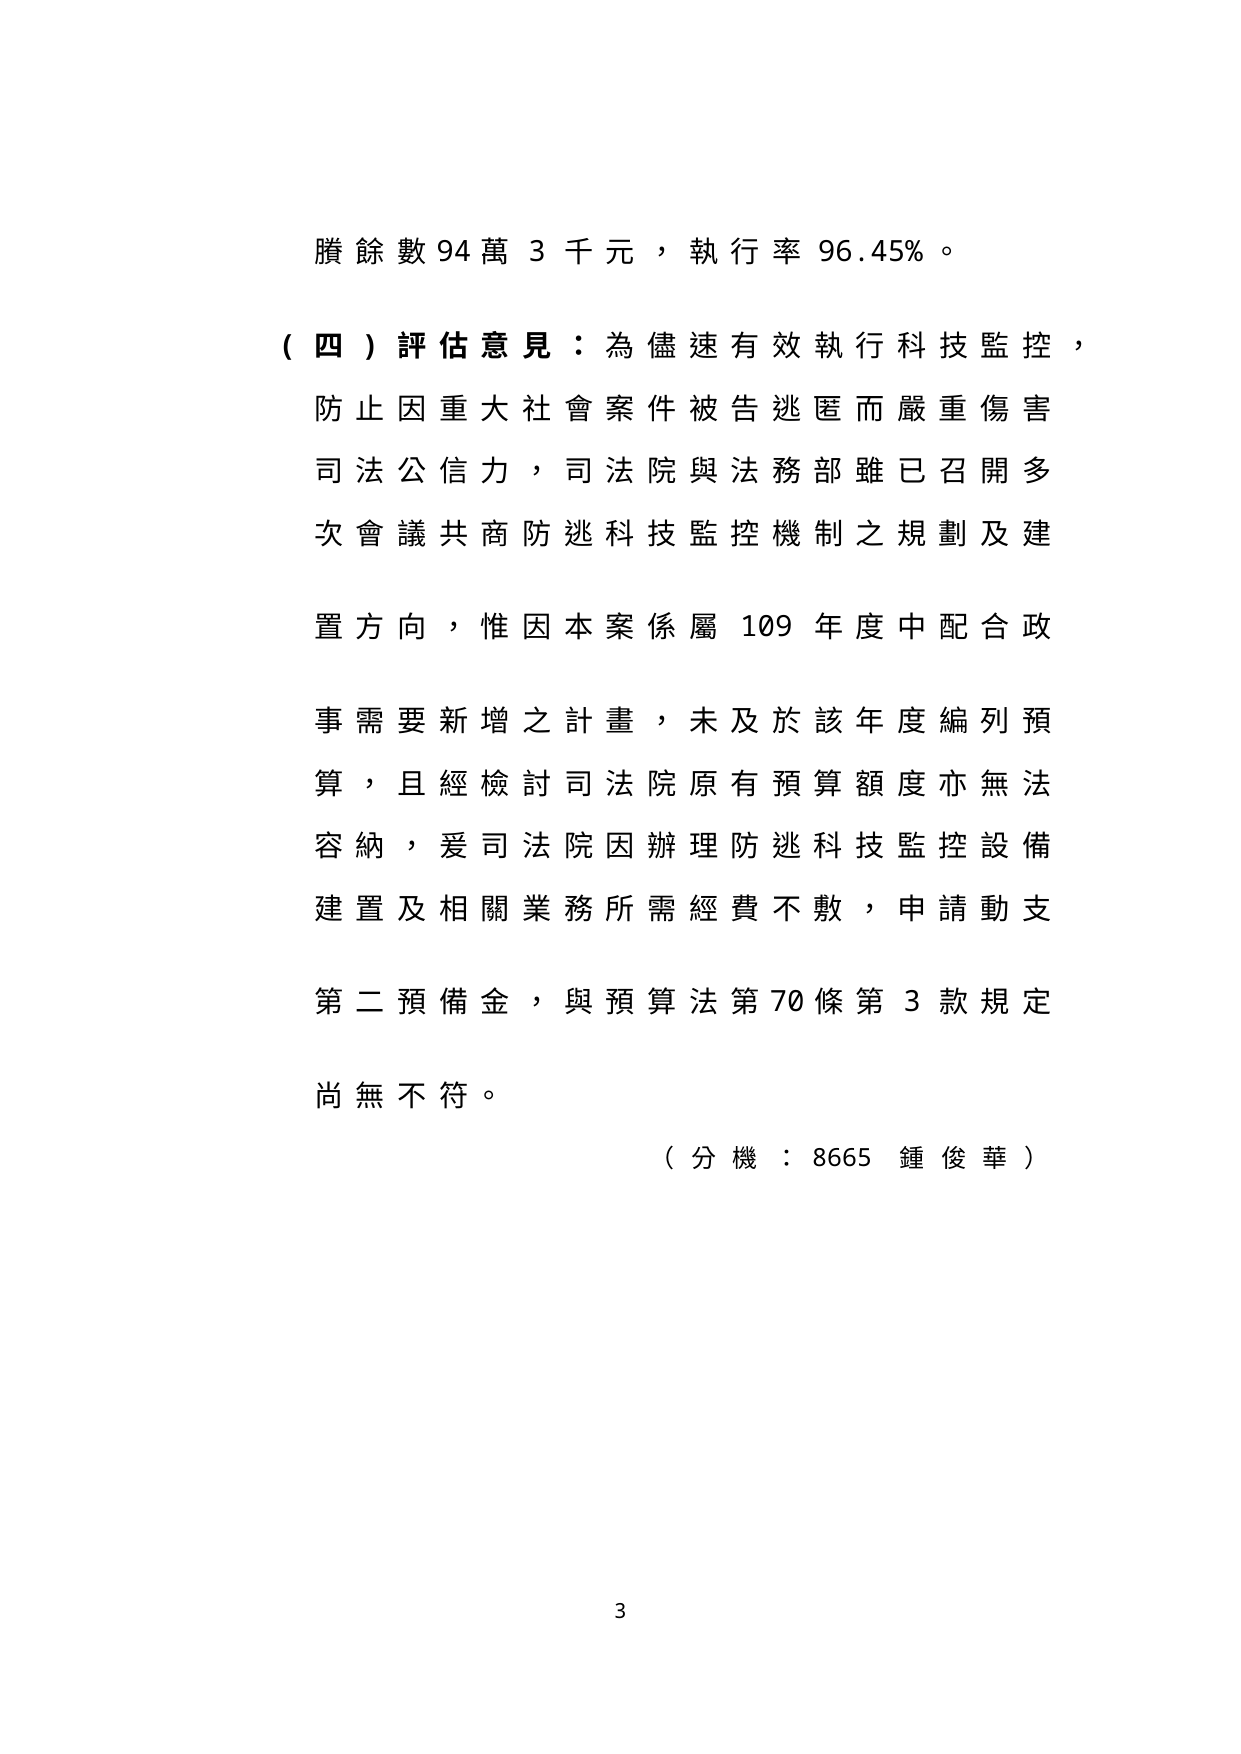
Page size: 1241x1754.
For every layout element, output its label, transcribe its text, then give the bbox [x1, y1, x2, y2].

text (四)評估意見：為儘速有效執行科技監控，防止因重大社會案件被告逃匿而嚴重傷害司法公信力，司法院與法務部雖已召開多次會議共商防逃科技監控機制之規劃及建置方向，惟因本案係屬109年度中配合政事需要新增之計畫，未及於該年度編列預算，且經檢討司法院原有預算額度亦無法容納，爰司法院因辦理防逃科技監控設備建置及相關業務所需經費不敷，申請動支第二預備金，與預算法第70條第3款規定尚無不符。 [242, 302, 1058, 1115]
text （分機：8665 鍾俊華） [183, 1115, 1058, 1177]
text (三)執行情形：本項經行政院主計總處於109年11月3日核定動支簽撥第二預備金2,657萬9千元，決算數2,563萬6千元，賸餘數94萬3千元，執行率96.45%。 [242, 177, 1058, 302]
